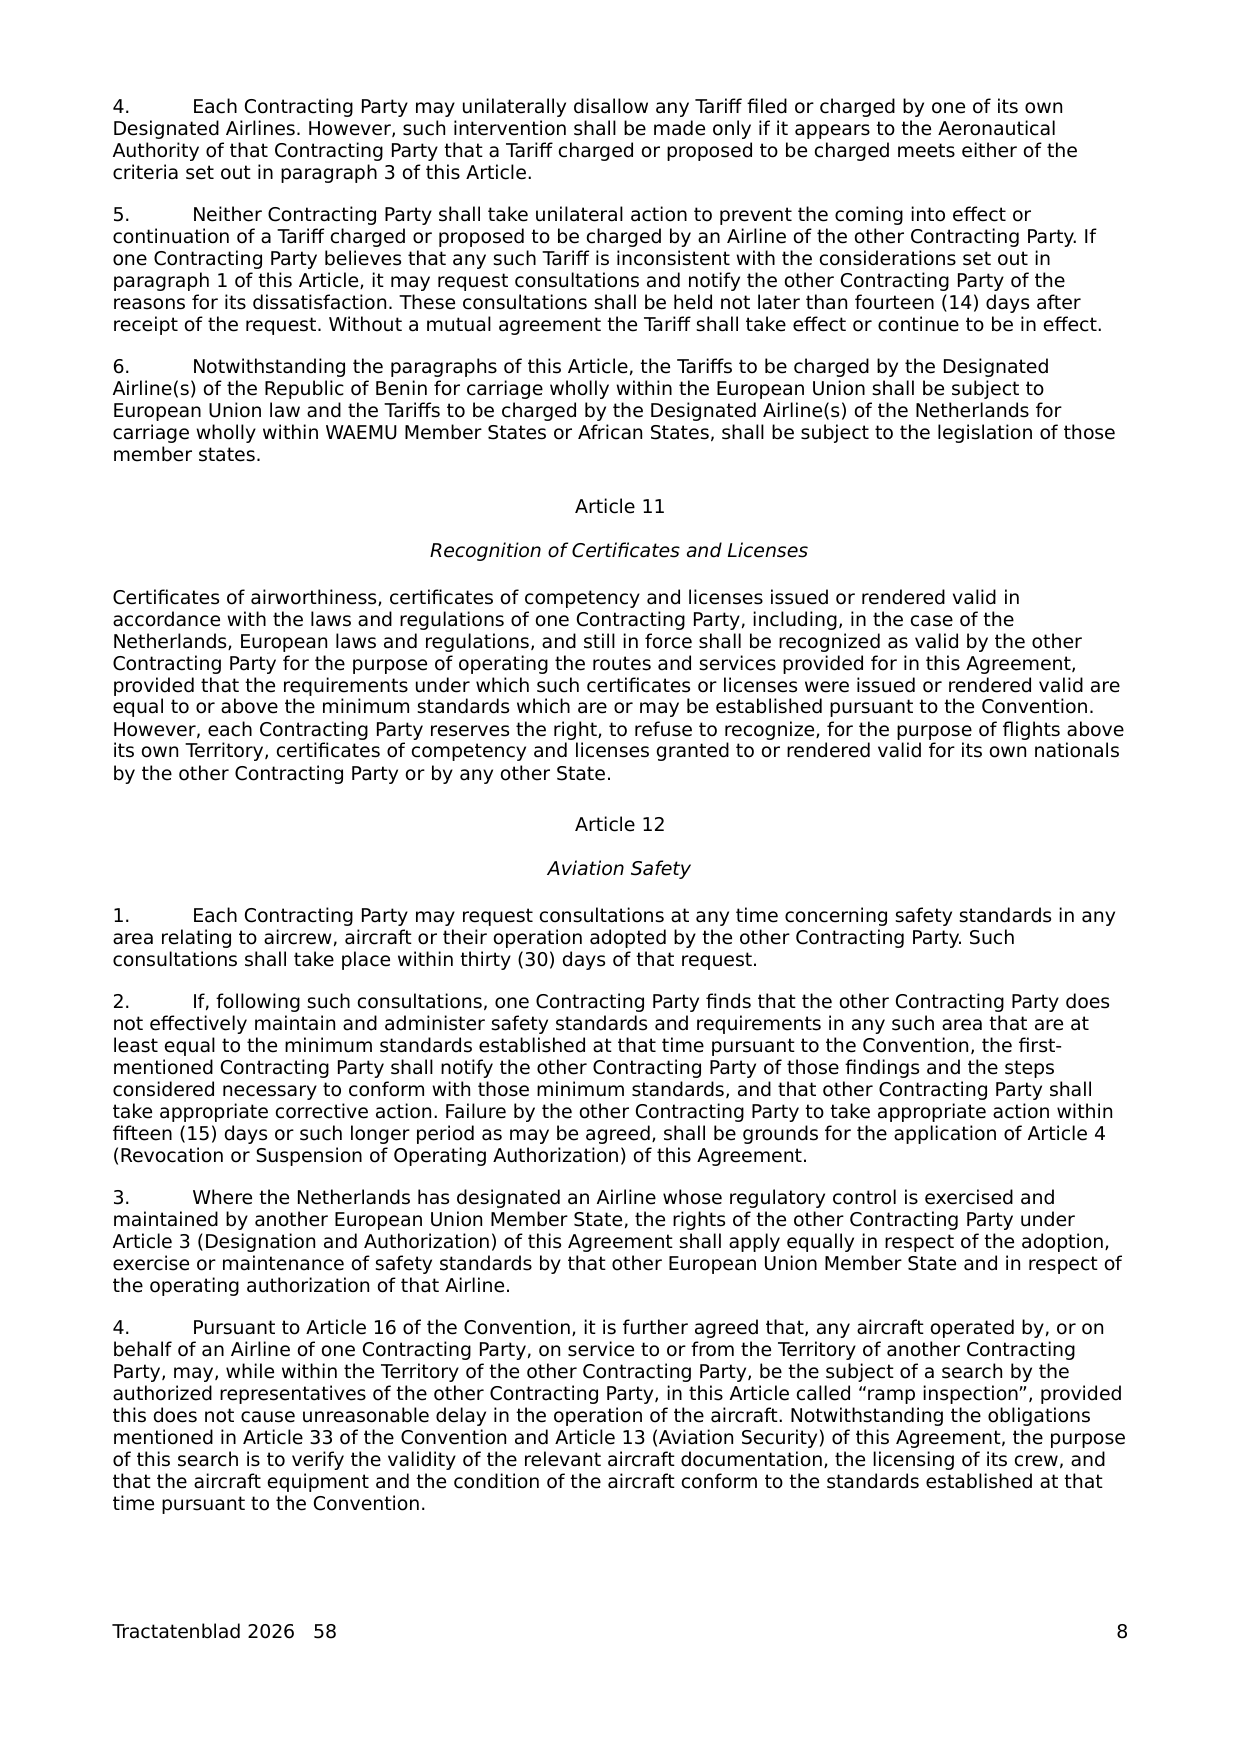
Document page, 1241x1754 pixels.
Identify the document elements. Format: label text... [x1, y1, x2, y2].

subtitle Article 12 Aviation Safety [112, 814, 1128, 880]
text 3. Where the Netherlands has designated an Airline whose regulatory control is exercised and maintained by another European Union Member State, the rights of the other Contracting Party under Article 3 (Designation and Authorization) of this Agreement shall apply equally in respect of the adoption, exercise or maintenance of safety standards by that other European Union Member State and in respect of the operating authorization of that Airline. [112, 1187, 1128, 1297]
subtitle Article 11 Recognition of Certificates and Licenses [112, 496, 1128, 562]
text 2. If, following such consultations, one Contracting Party finds that the other Contracting Party does not effectively maintain and administer safety standards and requirements in any such area that are at least equal to the minimum standards established at that time pursuant to the Convention, the first-mentioned Contracting Party shall notify the other Contracting Party of those findings and the steps considered necessary to conform with those minimum standards, and that other Contracting Party shall take appropriate corrective action. Failure by the other Contracting Party to take appropriate action within fifteen (15) days or such longer period as may be agreed, shall be grounds for the application of Article 4 (Revocation or Suspension of Operating Authorization) of this Agreement. [112, 991, 1128, 1167]
text 4. Each Contracting Party may unilaterally disallow any Tariff filed or charged by one of its own Designated Airlines. However, such intervention shall be made only if it appears to the Aeronautical Authority of that Contracting Party that a Tariff charged or proposed to be charged meets either of the criteria set out in paragraph 3 of this Article. [112, 96, 1128, 184]
text 4. Pursuant to Article 16 of the Convention, it is further agreed that, any aircraft operated by, or on behalf of an Airline of one Contracting Party, on service to or from the Territory of another Contracting Party, may, while within the Territory of the other Contracting Party, be the subject of a search by the authorized representatives of the other Contracting Party, in this Article called “ramp inspection”, provided this does not cause unreasonable delay in the operation of the aircraft. Notwithstanding the obligations mentioned in Article 33 of the Convention and Article 13 (Aviation Security) of this Agreement, the purpose of this search is to verify the validity of the relevant aircraft documentation, the licensing of its crew, and that the aircraft equipment and the condition of the aircraft conform to the standards established at that time pursuant to the Convention. [112, 1317, 1128, 1515]
text 6. Notwithstanding the paragraphs of this Article, the Tariffs to be charged by the Designated Airline(s) of the Republic of Benin for carriage wholly within the European Union shall be subject to European Union law and the Tariffs to be charged by the Designated Airline(s) of the Netherlands for carriage wholly within WAEMU Member States or African States, shall be subject to the legislation of those member states. [112, 356, 1128, 466]
text 1. Each Contracting Party may request consultations at any time concerning safety standards in any area relating to aircrew, aircraft or their operation adopted by the other Contracting Party. Such consultations shall take place within thirty (30) days of that request. [112, 905, 1128, 971]
text 5. Neither Contracting Party shall take unilateral action to prevent the coming into effect or continuation of a Tariff charged or proposed to be charged by an Airline of the other Contracting Party. If one Contracting Party believes that any such Tariff is inconsistent with the considerations set out in paragraph 1 of this Article, it may request consultations and notify the other Contracting Party of the reasons for its dissatisfaction. These consultations shall be held not later than fourteen (14) days after receipt of the request. Without a mutual agreement the Tariff shall take effect or continue to be in effect. [112, 204, 1128, 336]
text Certificates of airworthiness, certificates of competency and licenses issued or rendered valid in accordance with the laws and regulations of one Contracting Party, including, in the case of the Netherlands, European laws and regulations, and still in force shall be recognized as valid by the other Contracting Party for the purpose of operating the routes and services provided for in this Agreement, provided that the requirements under which such certificates or licenses were issued or rendered valid are equal to or above the minimum standards which are or may be established pursuant to the Convention. However, each Contracting Party reserves the right, to refuse to recognize, for the purpose of flights above its own Territory, certificates of competency and licenses granted to or rendered valid for its own nationals by the other Contracting Party or by any other State. [112, 587, 1128, 784]
